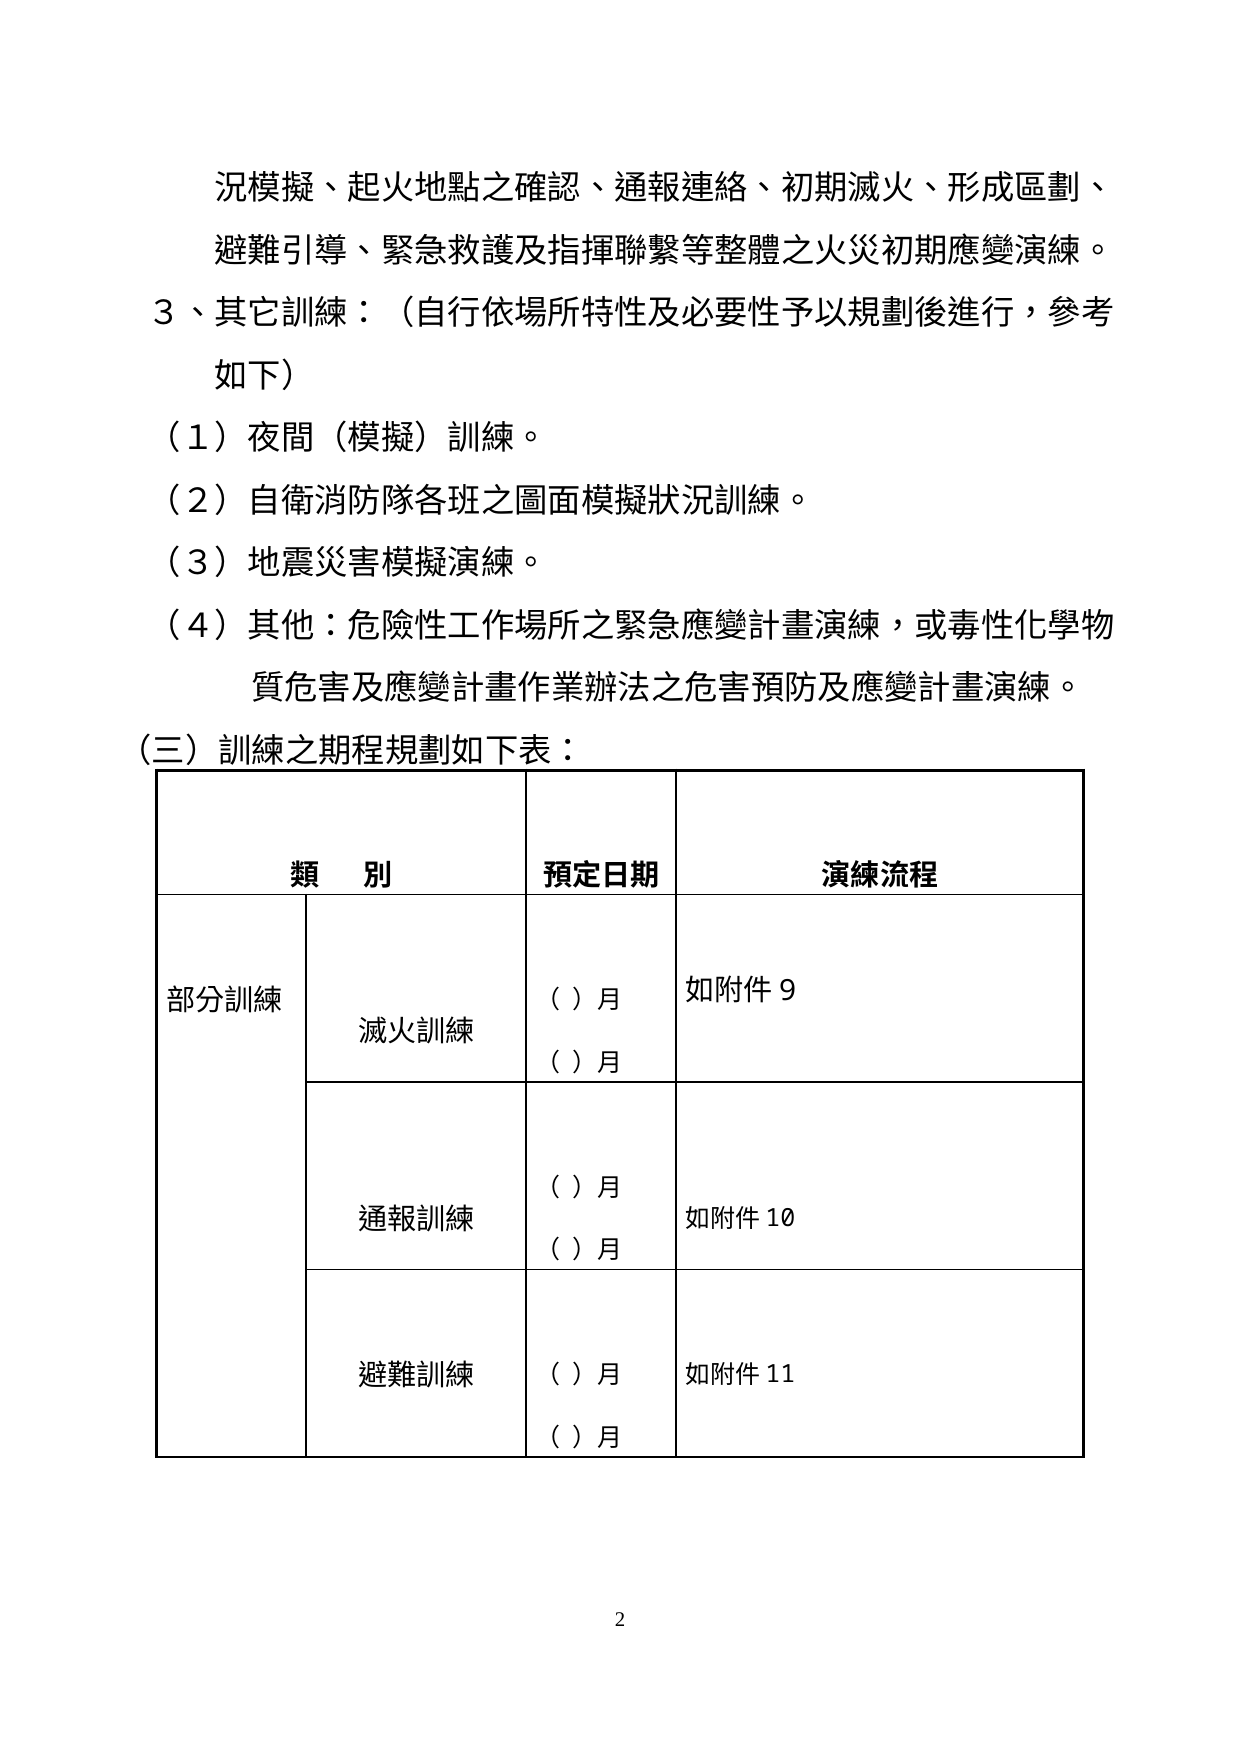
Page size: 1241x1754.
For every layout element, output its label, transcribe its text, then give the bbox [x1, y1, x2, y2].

text ３、其它訓練：（自行依場所特性及必要性予以規劃後進行，參考如下） [147, 268, 1122, 393]
table_cell 如附件10 [677, 1083, 1082, 1268]
text （２）自衛消防隊各班之圖面模擬狀況訓練。 [147, 456, 1122, 518]
table_cell （ ）月 （ ）月 [527, 895, 675, 1081]
table_cell 滅火訓練 [307, 895, 525, 1081]
table_header 演練流程 [677, 772, 1082, 893]
table_cell 如附件11 [677, 1270, 1082, 1456]
table_cell （ ）月 （ ）月 [527, 1083, 675, 1268]
table_header 預定日期 [527, 772, 675, 893]
text （三）訓練之期程規劃如下表： [118, 706, 1122, 768]
table_cell （ ）月 （ ）月 [527, 1270, 675, 1456]
table_cell 如附件9 [677, 895, 1082, 1081]
text （１）夜間（模擬）訓練。 [147, 393, 1122, 456]
table_cell 部分訓練 [158, 895, 305, 1456]
table_cell 通報訓練 [307, 1083, 525, 1268]
text （４）其他：危險性工作場所之緊急應變計畫演練，或毒性化學物質危害及應變計畫作業辦法之危害預防及應變計畫演練。 [147, 581, 1122, 706]
table_header 類 別 [158, 772, 525, 893]
text （３）地震災害模擬演練。 [147, 518, 1122, 581]
table_cell 避難訓練 [307, 1270, 525, 1456]
text 況模擬、起火地點之確認、通報連絡、初期滅火、形成區劃、避難引導、緊急救護及指揮聯繫等整體之火災初期應變演練。 [147, 143, 1122, 268]
